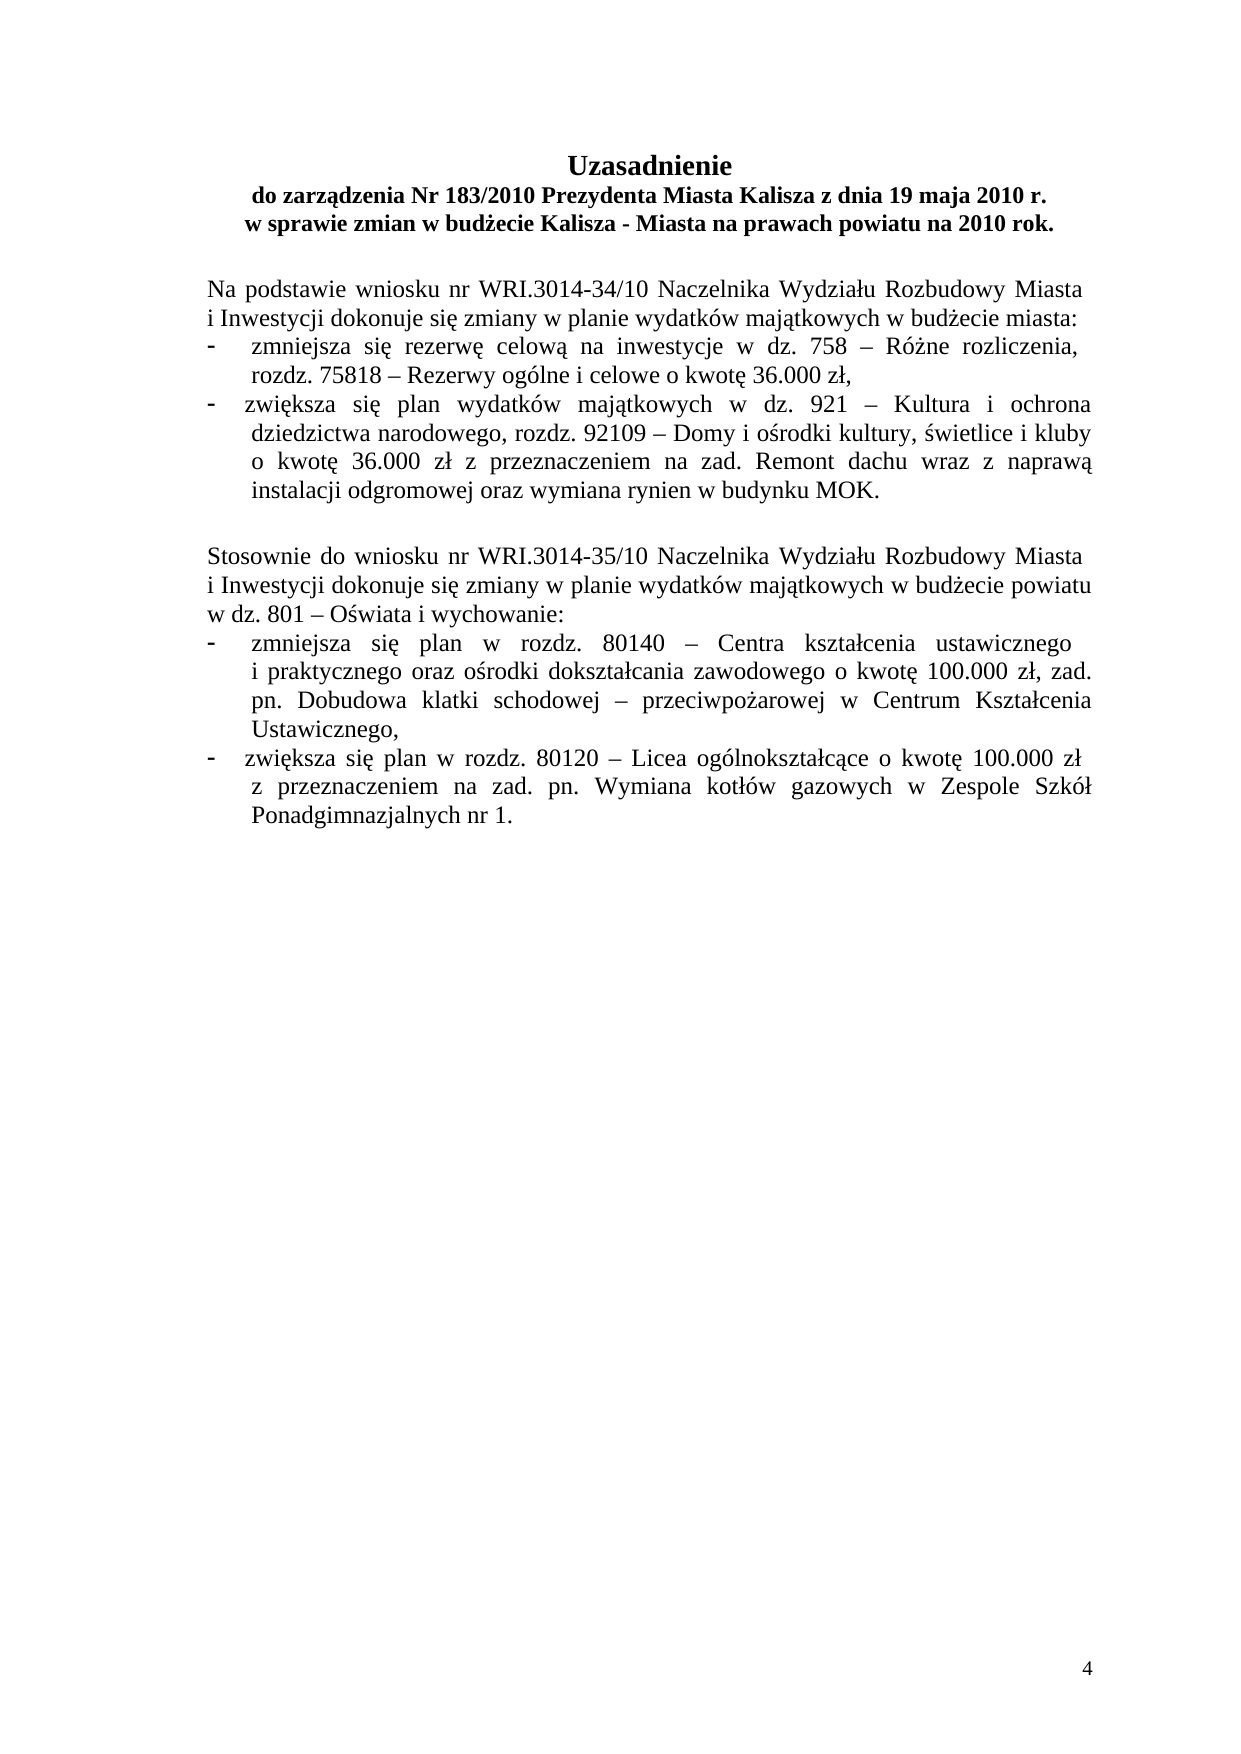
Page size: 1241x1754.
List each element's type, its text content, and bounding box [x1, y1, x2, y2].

list zwiększa się plan w rozdz. 80120 – Licea ogólnokształcące o kwotę 100.000 zł z przeznaczeniem na zad. pn. Wymiana kotłów gazowych w Zespole Szkół Ponadgimnazjalnych nr 1. [207, 743, 1092, 829]
list zmniejsza się plan w rozdz. 80140 – Centra kształcenia ustawicznego i praktycznego oraz ośrodki dokształcania zawodowego o kwotę 100.000 zł, zad. pn. Dobudowa klatki schodowej – przeciwpożarowej w Centrum Kształcenia Ustawicznego, [207, 628, 1092, 743]
list zmniejsza się rezerwę celową na inwestycje w dz. 758 – Różne rozliczenia, rozdz. 75818 – Rezerwy ogólne i celowe o kwotę 36.000 zł, [207, 331, 1092, 389]
list zwiększa się plan wydatków majątkowych w dz. 921 – Kultura i ochrona dziedzictwa narodowego, rozdz. 92109 – Domy i ośrodki kultury, świetlice i kluby o kwotę 36.000 zł z przeznaczeniem na zad. Remont dachu wraz z naprawą instalacji odgromowej oraz wymiana rynien w budynku MOK. [207, 389, 1092, 504]
title Na podstawie wniosku nr WRI.3014-34/10 Naczelnika Wydziału Rozbudowy Miasta i Inwestycji dokonuje się zmiany w planie wydatków majątkowych w budżecie miasta: [207, 274, 1092, 331]
text Uzasadnienie [207, 148, 1092, 181]
title Stosownie do wniosku nr WRI.3014-35/10 Naczelnika Wydziału Rozbudowy Miasta i Inwestycji dokonuje się zmiany w planie wydatków majątkowych w budżecie powiatu w dz. 801 – Oświata i wychowanie: [207, 541, 1092, 628]
title do zarządzenia Nr 183/2010 Prezydenta Miasta Kalisza z dnia 19 maja 2010 r. w sprawie zmian w budżecie Kalisza - Miasta na prawach powiatu na 2010 rok. [207, 181, 1092, 236]
